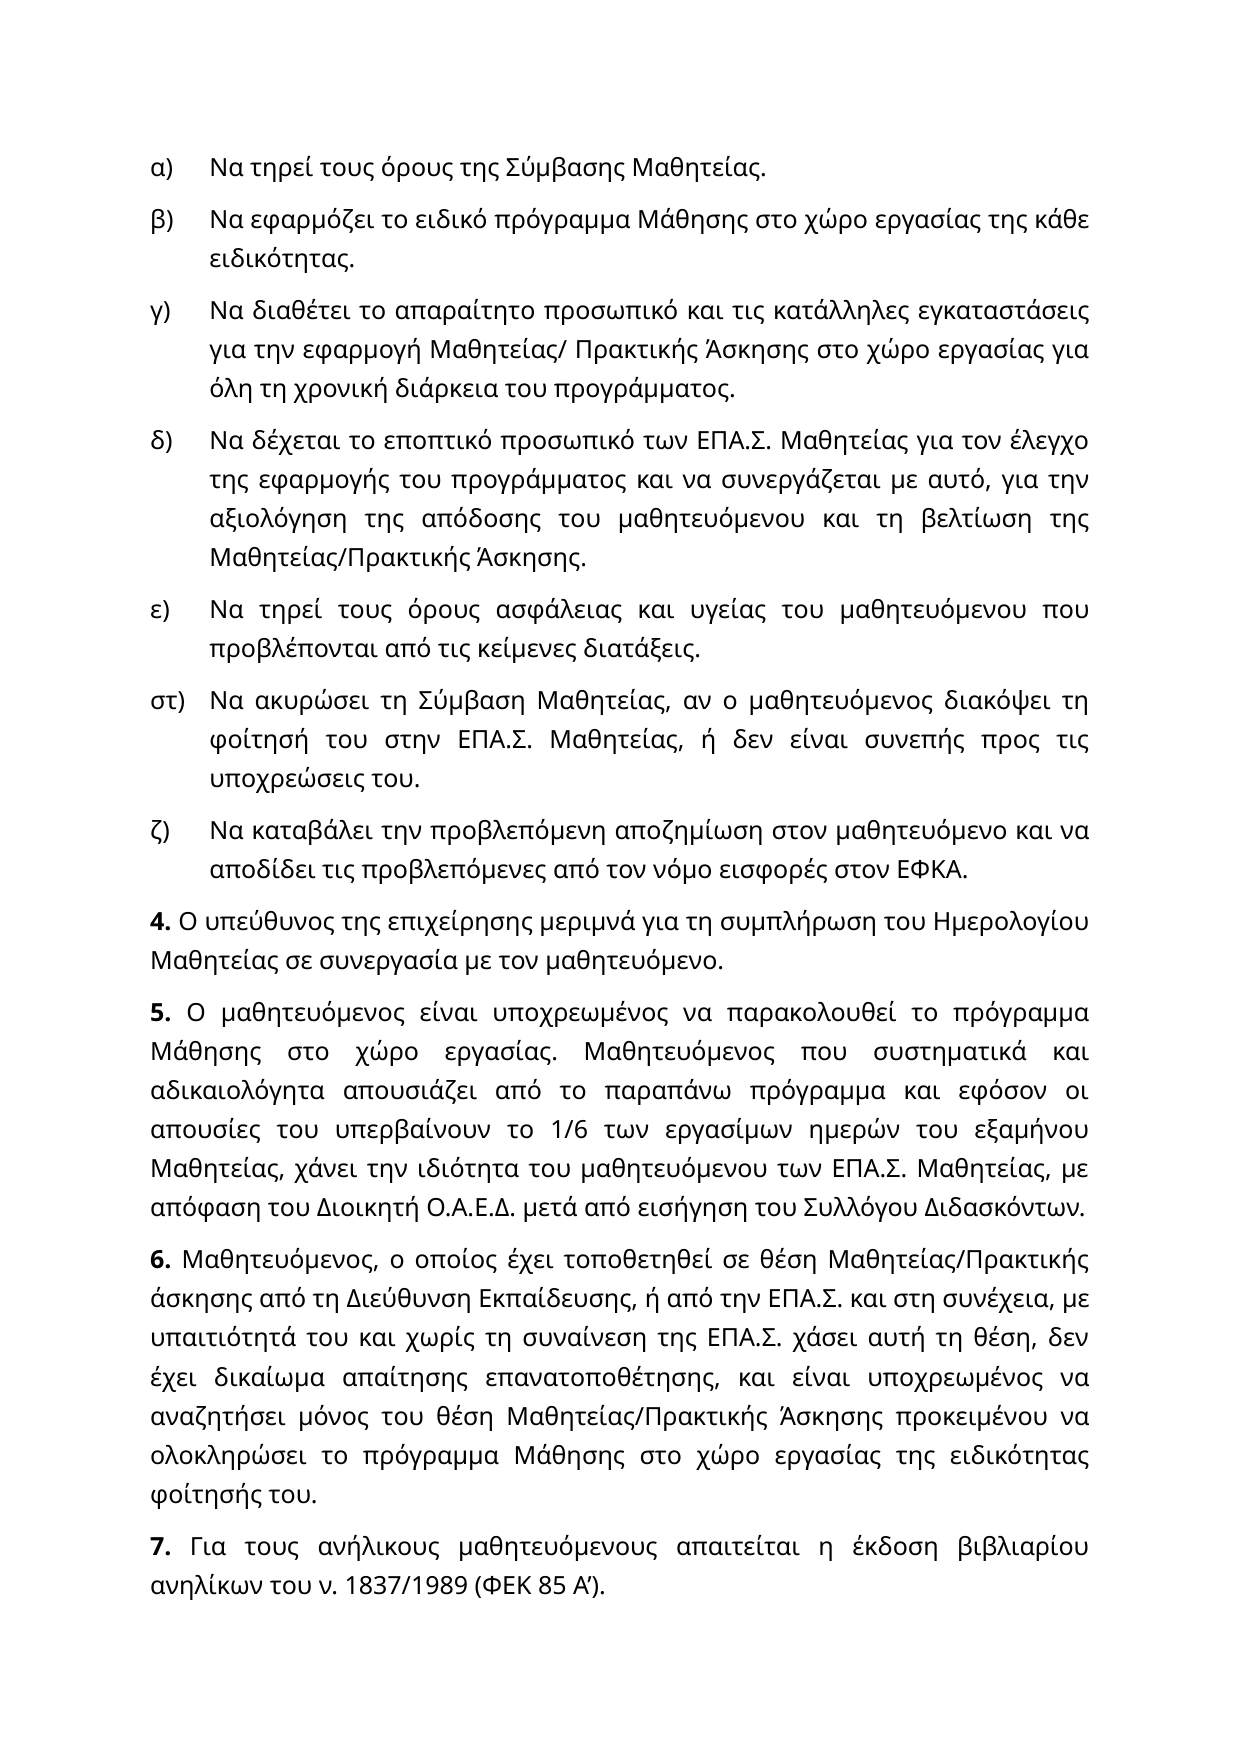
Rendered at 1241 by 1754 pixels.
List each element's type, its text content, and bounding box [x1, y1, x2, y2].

text 5. Ο μαθητευόμενος είναι υποχρεωμένος να παρακολουθεί το πρόγραμμα Μάθησης στο χώρο εργασίας. Μαθητευόμενος που συστηματικά και αδικαιολόγητα απουσιάζει από το παραπάνω πρόγραμμα και εφόσον οι απουσίες του υπερβαίνουν το 1/6 των εργασίμων ημερών του εξαμήνου Μαθητείας, χάνει την ιδιότητα του μαθητευόμενου των ΕΠΑ.Σ. Μαθητείας, με απόφαση του Διοικητή Ο.Α.Ε.Δ. μετά από εισήγηση του Συλλόγου Διδασκόντων. [150, 994, 1090, 1224]
list ε) Να τηρεί τους όρους ασφάλειας και υγείας του μαθητευόμενου που προβλέπονται από τις κείμενες διατάξεις. [150, 592, 1090, 665]
text 7. Για τους ανήλικους μαθητευόμενους απαιτείται η έκδοση βιβλιαρίου ανηλίκων του ν. 1837/1989 (ΦΕΚ 85 Α’). [150, 1528, 1090, 1602]
text 6. Μαθητευόμενος, ο οποίος έχει τοποθετηθεί σε θέση Μαθητείας/Πρακτικής άσκησης από τη Διεύθυνση Εκπαίδευσης, ή από την ΕΠΑ.Σ. και στη συνέχεια, με υπαιτιότητά του και χωρίς τη συναίνεση της ΕΠΑ.Σ. χάσει αυτή τη θέση, δεν έχει δικαίωμα απαίτησης επανατοποθέτησης, και είναι υποχρεωμένος να αναζητήσει μόνος του θέση Μαθητείας/Πρακτικής Άσκησης προκειμένου να ολοκληρώσει το πρόγραμμα Μάθησης στο χώρο εργασίας της ειδικότητας φοίτησής του. [150, 1242, 1090, 1511]
list δ) Να δέχεται το εποπτικό προσωπικό των ΕΠΑ.Σ. Μαθητείας για τον έλεγχο της εφαρμογής του προγράμματος και να συνεργάζεται με αυτό, για την αξιολόγηση της απόδοσης του μαθητευόμενου και τη βελτίωση της Μαθητείας/Πρακτικής Άσκησης. [150, 422, 1090, 574]
list β) Να εφαρμόζει το ειδικό πρόγραμμα Μάθησης στο χώρο εργασίας της κάθε ειδικότητας. [150, 202, 1090, 275]
list ζ) Να καταβάλει την προβλεπόμενη αποζημίωση στον μαθητευόμενο και να αποδίδει τις προβλεπόμενες από τον νόμο εισφορές στον ΕΦΚΑ. [150, 812, 1090, 886]
list στ) Να ακυρώσει τη Σύμβαση Μαθητείας, αν ο μαθητευόμενος διακόψει τη φοίτησή του στην ΕΠΑ.Σ. Μαθητείας, ή δεν είναι συνεπής προς τις υποχρεώσεις του. [150, 682, 1090, 795]
text 4. Ο υπεύθυνος της επιχείρησης μεριμνά για τη συμπλήρωση του Ημερολογίου Μαθητείας σε συνεργασία με τον μαθητευόμενο. [150, 903, 1090, 977]
list γ) Να διαθέτει το απαραίτητο προσωπικό και τις κατάλληλες εγκαταστάσεις για την εφαρμογή Μαθητείας/ Πρακτικής Άσκησης στο χώρο εργασίας για όλη τη χρονική διάρκεια του προγράμματος. [150, 292, 1090, 405]
list α) Να τηρεί τους όρους της Σύμβασης Μαθητείας. [150, 150, 1090, 184]
